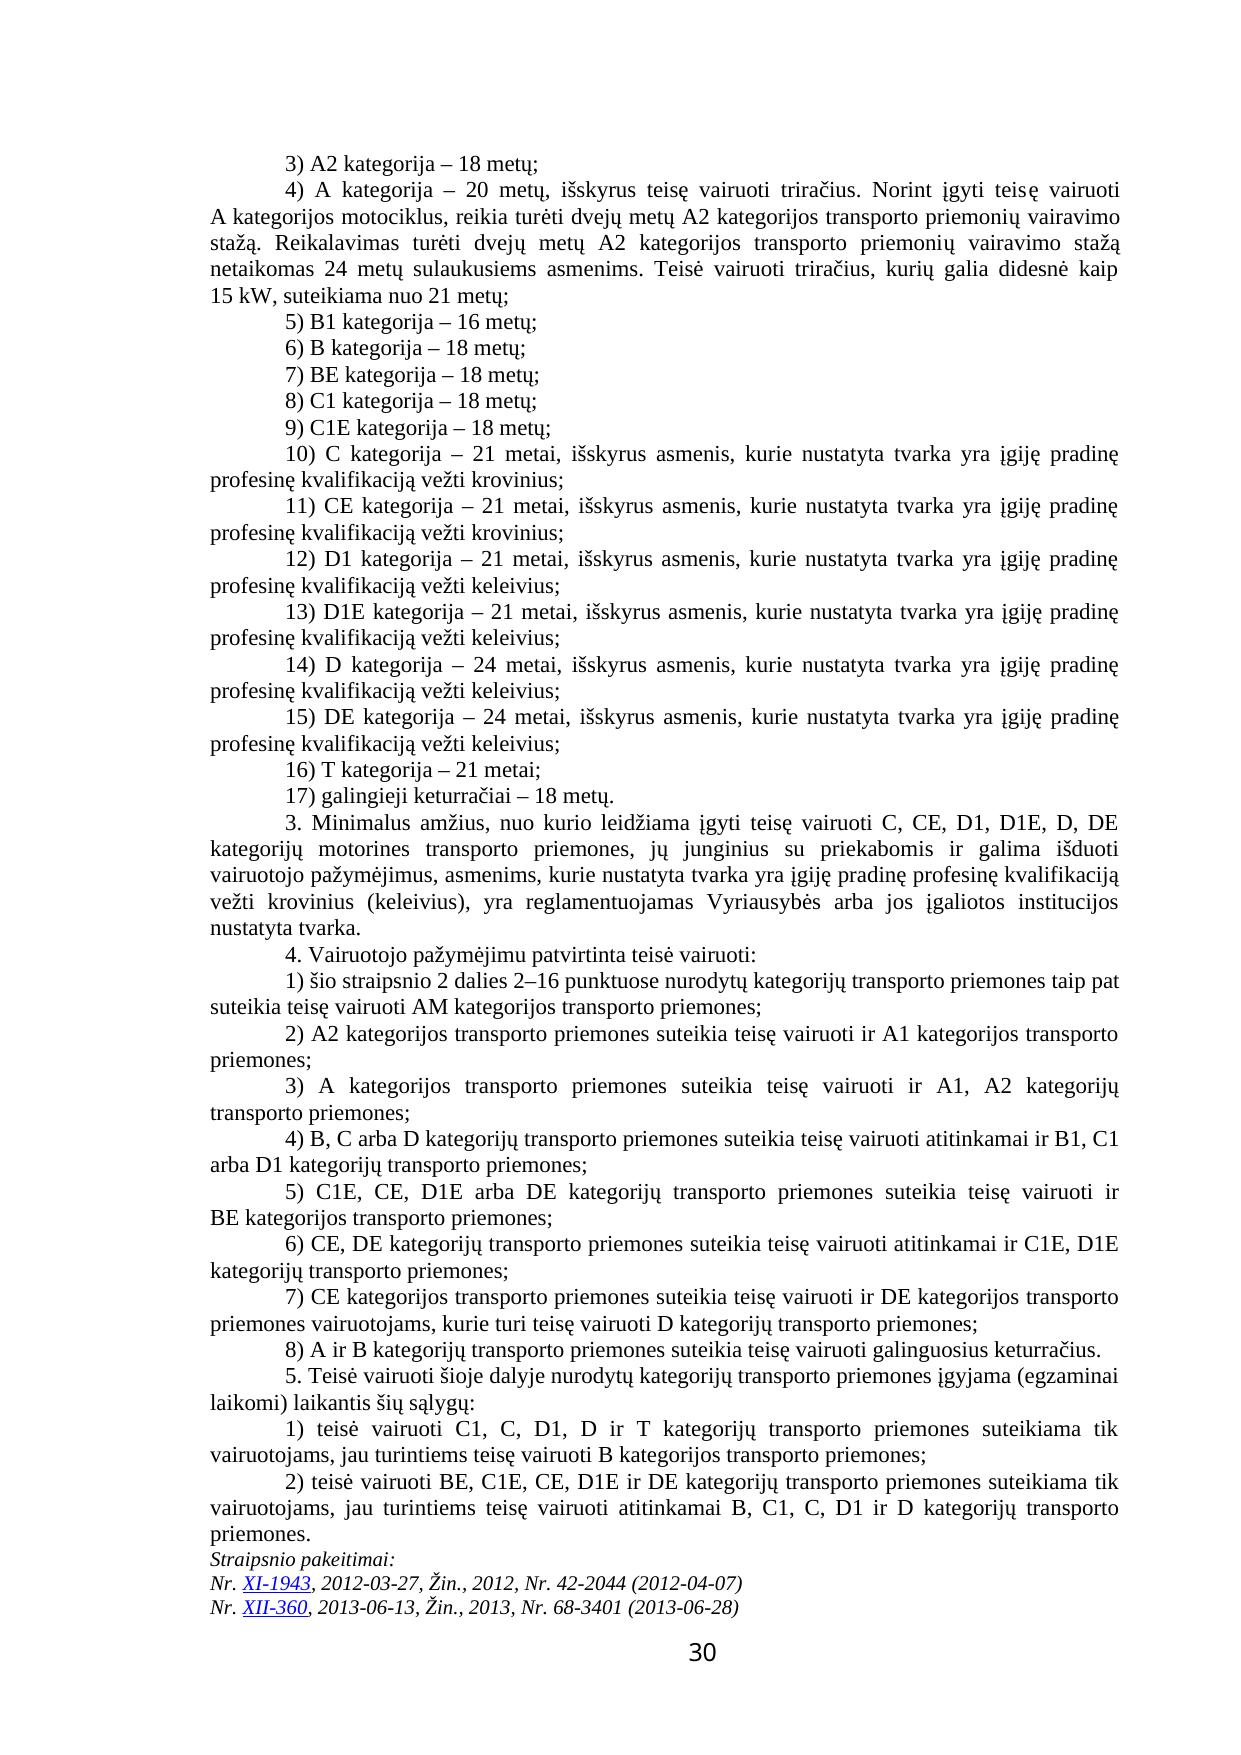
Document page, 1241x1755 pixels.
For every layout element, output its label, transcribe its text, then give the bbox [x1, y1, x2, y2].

text Straipsnio pakeitimai: [210, 1547, 1120, 1571]
text 3. Minimalus amžius, nuo kurio leidžiama įgyti teisę vairuoti C, CE, D1, D1E, D, DE kategorijų motorines transporto priemones, jų junginius su priekabomis ir galima išduoti vairuotojo pažymėjimus, asmenims, kurie nustatyta tvarka yra įgiję pradinę profesinę kvalifikaciją vežti krovinius (keleivius), yra reglamentuojamas Vyriausybės arba jos įgaliotos institucijos nustatyta tvarka. [210, 809, 1120, 941]
text 4) A kategorija – 20 metų, išskyrus teisę vairuoti triračius. Norint įgyti teisę vairuoti A kategorijos motociklus, reikia turėti dvejų metų A2 kategorijos transporto priemonių vairavimo stažą. Reikalavimas turėti dvejų metų A2 kategorijos transporto priemonių vairavimo stažą netaikomas 24 metų sulaukusiems asmenims. Teisė vairuoti triračius, kurių galia didesnė kaip 15 kW, suteikiama nuo 21 metų; [210, 176, 1120, 308]
text 10) C kategorija – 21 metai, išskyrus asmenis, kurie nustatyta tvarka yra įgiję pradinę profesinę kvalifikaciją vežti krovinius; [210, 440, 1120, 493]
text 9) C1E kategorija – 18 metų; [210, 413, 1120, 440]
text 5) B1 kategorija – 16 metų; [210, 308, 1120, 334]
text 4) B, C arba D kategorijų transporto priemones suteikia teisę vairuoti atitinkamai ir B1, C1 arba D1 kategorijų transporto priemones; [210, 1125, 1120, 1178]
text 3) A2 kategorija – 18 metų; [210, 150, 1120, 176]
text 1) šio straipsnio 2 dalies 2–16 punktuose nurodytų kategorijų transporto priemones taip pat suteikia teisę vairuoti AM kategorijos transporto priemones; [210, 967, 1120, 1020]
text 2) teisė vairuoti BE, C1E, CE, D1E ir DE kategorijų transporto priemones suteikiama tik vairuotojams, jau turintiems teisę vairuoti atitinkamai B, C1, C, D1 ir D kategorijų transporto priemones. [210, 1468, 1120, 1547]
text 15) DE kategorija – 24 metai, išskyrus asmenis, kurie nustatyta tvarka yra įgiję pradinę profesinę kvalifikaciją vežti keleivius; [210, 703, 1120, 756]
text 8) A ir B kategorijų transporto priemones suteikia teisę vairuoti galinguosius keturračius. [210, 1336, 1120, 1362]
text 2) A2 kategorijos transporto priemones suteikia teisę vairuoti ir A1 kategorijos transporto priemones; [210, 1020, 1120, 1072]
text 6) B kategorija – 18 metų; [210, 334, 1120, 361]
text 5) C1E, CE, D1E arba DE kategorijų transporto priemones suteikia teisę vairuoti ir BE kategorijos transporto priemones; [210, 1178, 1120, 1231]
text 16) T kategorija – 21 metai; [210, 756, 1120, 782]
text 13) D1E kategorija – 21 metai, išskyrus asmenis, kurie nustatyta tvarka yra įgiję pradinę profesinę kvalifikaciją vežti keleivius; [210, 598, 1120, 651]
text 12) D1 kategorija – 21 metai, išskyrus asmenis, kurie nustatyta tvarka yra įgiję pradinę profesinę kvalifikaciją vežti keleivius; [210, 545, 1120, 598]
text 3) A kategorijos transporto priemones suteikia teisę vairuoti ir A1, A2 kategorijų transporto priemones; [210, 1072, 1120, 1125]
text Nr. XII-360, 2013-06-13, Žin., 2013, Nr. 68-3401 (2013-06-28) [210, 1595, 1120, 1619]
text 17) galingieji keturračiai – 18 metų. [210, 782, 1120, 809]
text 7) CE kategorijos transporto priemones suteikia teisę vairuoti ir DE kategorijos transporto priemones vairuotojams, kurie turi teisę vairuoti D kategorijų transporto priemones; [210, 1283, 1120, 1336]
text 6) CE, DE kategorijų transporto priemones suteikia teisę vairuoti atitinkamai ir C1E, D1E kategorijų transporto priemones; [210, 1231, 1120, 1283]
text 1) teisė vairuoti C1, C, D1, D ir T kategorijų transporto priemones suteikiama tik vairuotojams, jau turintiems teisę vairuoti B kategorijos transporto priemones; [210, 1415, 1120, 1468]
text 7) BE kategorija – 18 metų; [210, 361, 1120, 387]
text Nr. XI-1943, 2012-03-27, Žin., 2012, Nr. 42-2044 (2012-04-07) [210, 1571, 1120, 1595]
text 14) D kategorija – 24 metai, išskyrus asmenis, kurie nustatyta tvarka yra įgiję pradinę profesinę kvalifikaciją vežti keleivius; [210, 651, 1120, 703]
text 8) C1 kategorija – 18 metų; [210, 387, 1120, 413]
text 11) CE kategorija – 21 metai, išskyrus asmenis, kurie nustatyta tvarka yra įgiję pradinę profesinę kvalifikaciją vežti krovinius; [210, 493, 1120, 545]
text 5. Teisė vairuoti šioje dalyje nurodytų kategorijų transporto priemones įgyjama (egzaminai laikomi) laikantis šių sąlygų: [210, 1362, 1120, 1415]
text 4. Vairuotojo pažymėjimu patvirtinta teisė vairuoti: [210, 941, 1120, 967]
